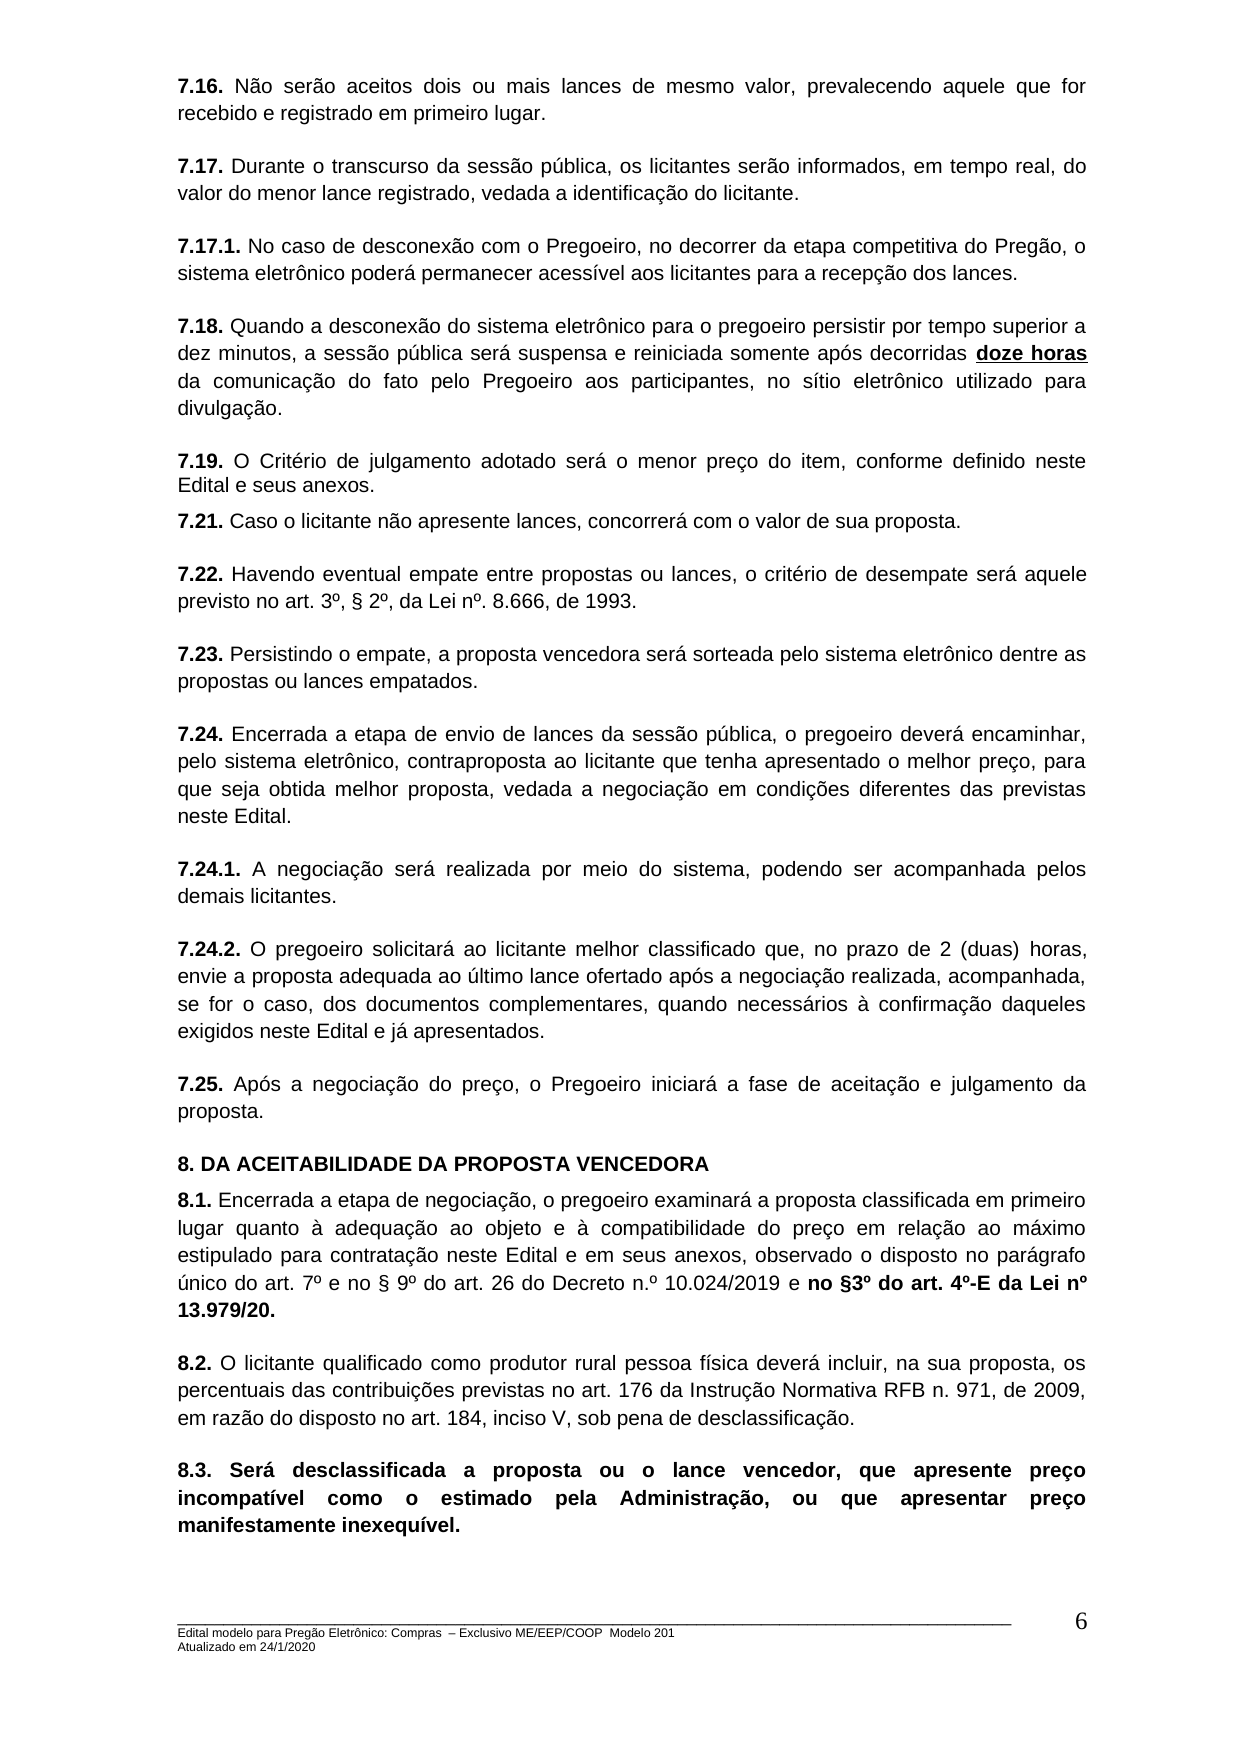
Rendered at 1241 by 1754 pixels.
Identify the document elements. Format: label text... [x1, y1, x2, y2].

list 7.25. Após a negociação do preço, o Pregoeiro iniciará a fase de aceitação e julgamento da proposta. [177, 1072, 1087, 1123]
list 7.24.2. O pregoeiro solicitará ao licitante melhor classificado que, no prazo de 2 (duas) horas, envie a proposta adequada ao último lance ofertado após a negociação realizada, acompanhada, se for o caso, dos documentos complementares, quando necessários à confirmação daqueles exigidos neste Edital e já apresentados. [177, 937, 1087, 1043]
list 7.18. Quando a desconexão do sistema eletrônico para o pregoeiro persistir por tempo superior a dez minutos, a sessão pública será suspensa e reiniciada somente após decorridas doze horas da comunicação do fato pelo Pregoeiro aos participantes, no sítio eletrônico utilizado para divulgação. [177, 314, 1087, 420]
list 8.3. Será desclassificada a proposta ou o lance vencedor, que apresente preço incompatível como o estimado pela Administração, ou que apresentar preço manifestamente inexequível. [177, 1458, 1087, 1537]
list 7.23. Persistindo o empate, a proposta vencedora será sorteada pelo sistema eletrônico dentre as propostas ou lances empatados. [177, 642, 1087, 693]
list 7.16. Não serão aceitos dois ou mais lances de mesmo valor, prevalecendo aquele que for recebido e registrado em primeiro lugar. [177, 74, 1087, 125]
list 7.22. Havendo eventual empate entre propostas ou lances, o critério de desempate será aquele previsto no art. 3º, § 2º, da Lei nº. 8.666, de 1993. [177, 562, 1087, 613]
text 7.19. O Critério de julgamento adotado será o menor preço do item, conforme definido neste Edital e seus anexos. [177, 449, 1087, 497]
list 8.1. Encerrada a etapa de negociação, o pregoeiro examinará a proposta classificada em primeiro lugar quanto à adequação ao objeto e à compatibilidade do preço em relação ao máximo estipulado para contratação neste Edital e em seus anexos, observado o disposto no parágrafo único do art. 7º e no § 9º do art. 26 do Decreto n.º 10.024/2019 e no §3º do art. 4º-E da Lei nº 13.979/20. [177, 1188, 1087, 1322]
text 7.21. Caso o licitante não apresente lances, concorrerá com o valor de sua proposta. [177, 509, 1087, 533]
text 8. DA ACEITABILIDADE DA PROPOSTA VENCEDORA [177, 1151, 1087, 1175]
list 7.24.1. A negociação será realizada por meio do sistema, podendo ser acompanhada pelos demais licitantes. [177, 857, 1087, 908]
list 7.24. Encerrada a etapa de envio de lances da sessão pública, o pregoeiro deverá encaminhar, pelo sistema eletrônico, contraproposta ao licitante que tenha apresentado o melhor preço, para que seja obtida melhor proposta, vedada a negociação em condições diferentes das previstas neste Edital. [177, 722, 1087, 828]
list 7.17.1. No caso de desconexão com o Pregoeiro, no decorrer da etapa competitiva do Pregão, o sistema eletrônico poderá permanecer acessível aos licitantes para a recepção dos lances. [177, 234, 1087, 285]
list 7.17. Durante o transcurso da sessão pública, os licitantes serão informados, em tempo real, do valor do menor lance registrado, vedada a identificação do licitante. [177, 154, 1087, 205]
list 8.2. O licitante qualificado como produtor rural pessoa física deverá incluir, na sua proposta, os percentuais das contribuições previstas no art. 176 da Instrução Normativa RFB n. 971, de 2009, em razão do disposto no art. 184, inciso V, sob pena de desclassificação. [177, 1350, 1087, 1429]
